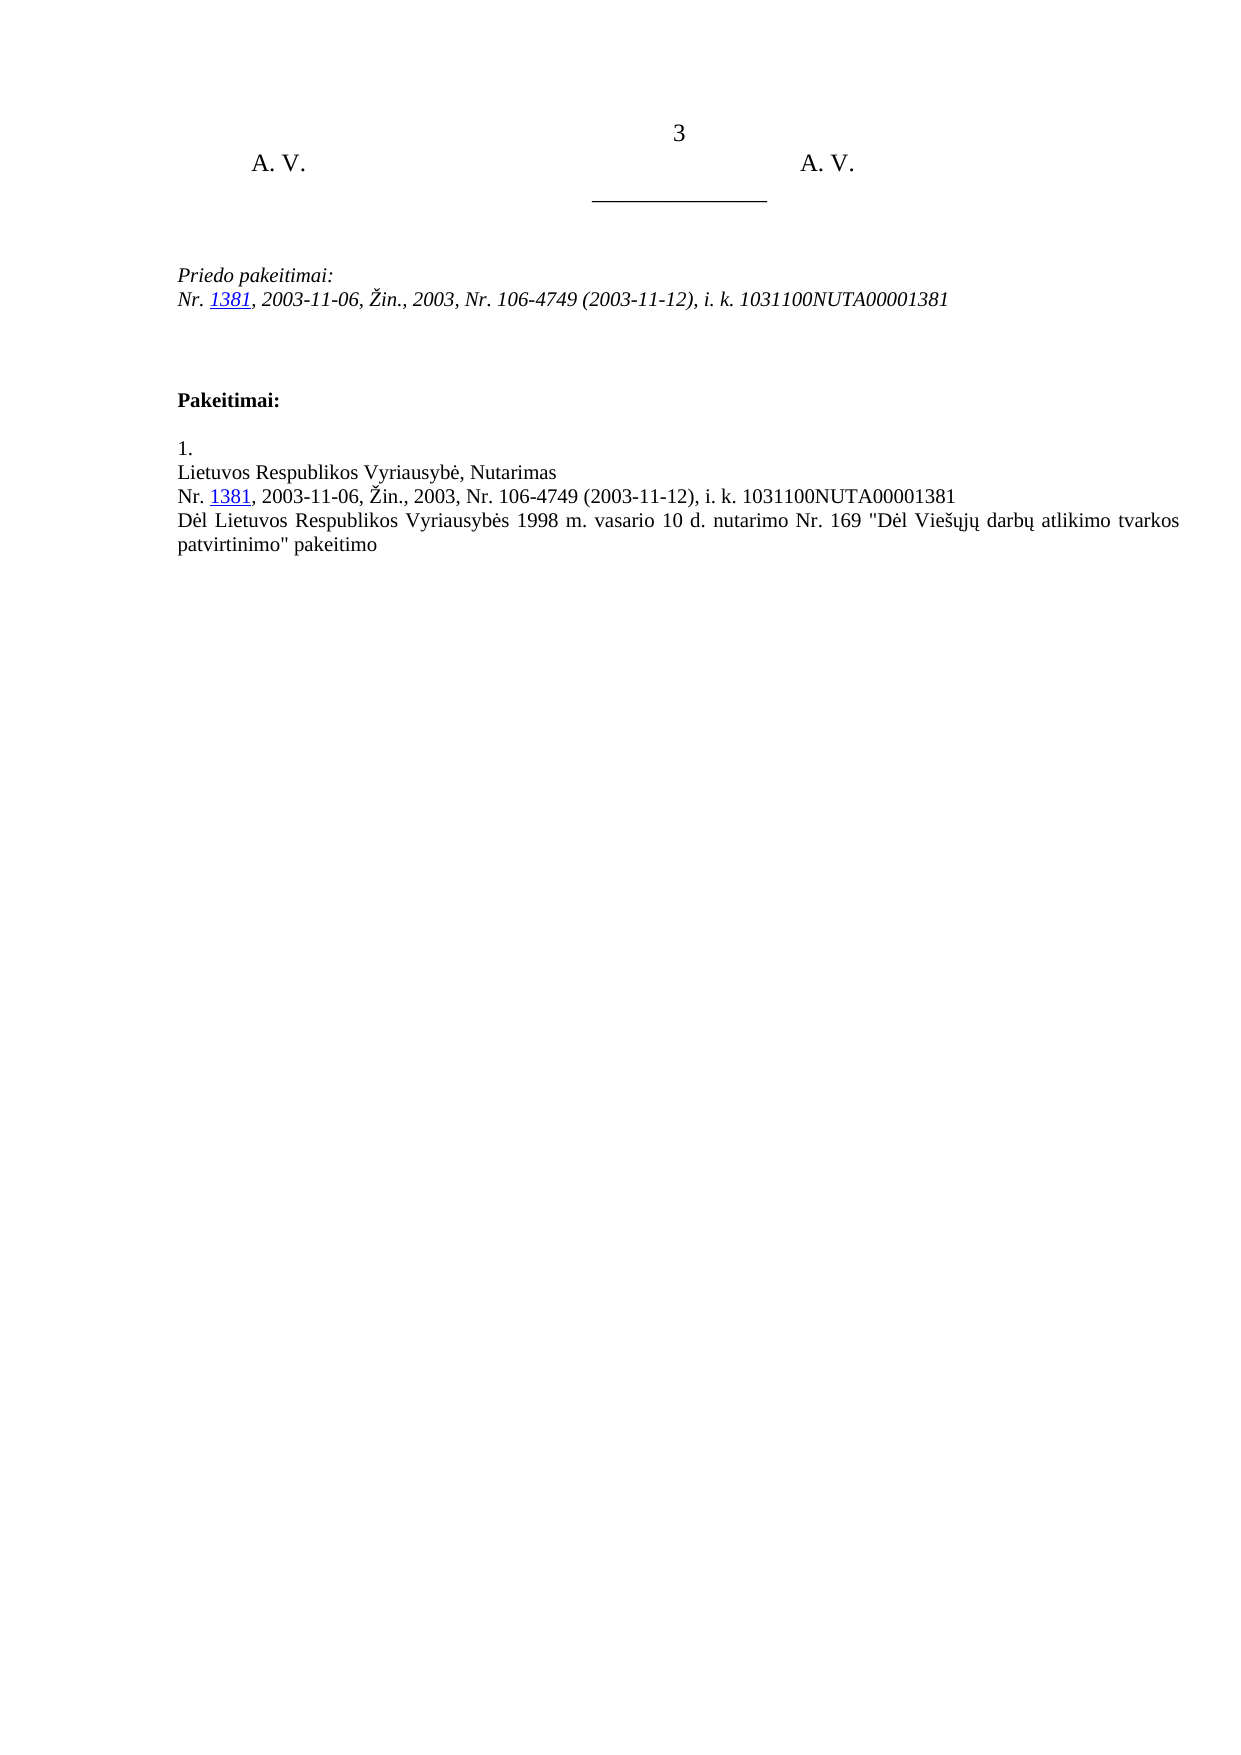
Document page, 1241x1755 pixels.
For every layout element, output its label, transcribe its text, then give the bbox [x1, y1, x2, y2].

text Nr. 1381, 2003-11-06, Žin., 2003, Nr. 106-4749 (2003-11-12), i. k. 1031100NUTA00001381 [177, 287, 1181, 311]
text Lietuvos Respublikos Vyriausybė, Nutarimas [177, 460, 1181, 484]
text 1. [177, 436, 1181, 460]
text Priedo pakeitimai: [177, 263, 1181, 287]
text ______________ [177, 176, 1181, 205]
text Dėl Lietuvos Respublikos Vyriausybės 1998 m. vasario 10 d. nutarimo Nr. 169 "Dėl Viešųjų darbų atlikimo tvarkos patvirtinimo" pakeitimo [177, 508, 1181, 556]
text Pakeitimai: [177, 388, 1181, 412]
text A. V. A. V. [177, 148, 1181, 176]
text Nr. 1381, 2003-11-06, Žin., 2003, Nr. 106-4749 (2003-11-12), i. k. 1031100NUTA00001381 [177, 484, 1181, 508]
